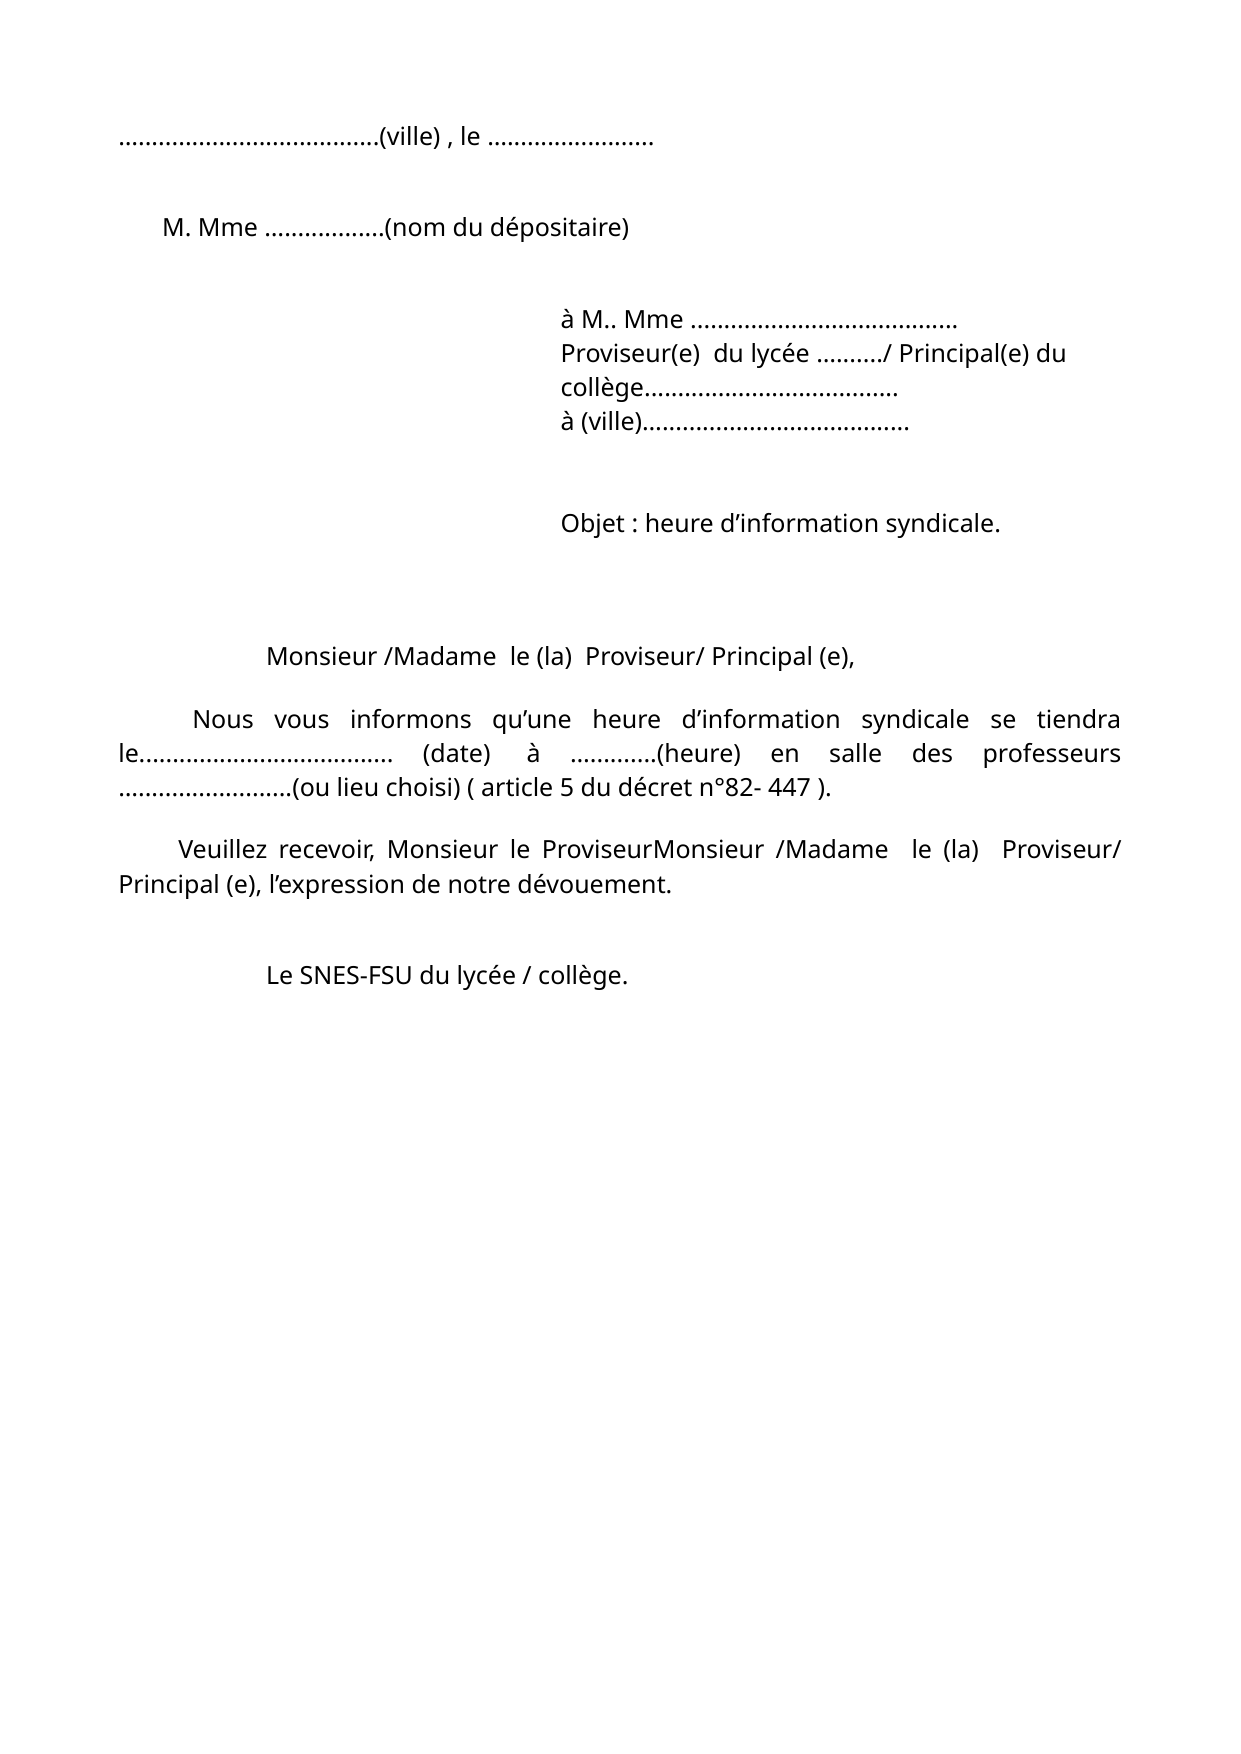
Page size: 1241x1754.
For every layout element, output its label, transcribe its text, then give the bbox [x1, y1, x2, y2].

text Le SNES-FSU du lycée / collège. [192, 958, 1122, 992]
text …....................................(ville) , le …...................... [118, 118, 1122, 152]
text Proviseur(e) du lycée …......./ Principal(e) du collège...................................... à (ville)…..................................... Objet : heure d’information syndicale. [560, 335, 1122, 540]
text M. Mme …...............(nom du dépositaire) [118, 210, 1122, 244]
text Monsieur /Madame le (la) Proviseur/ Principal (e), [192, 638, 1122, 672]
text Veuillez recevoir, Monsieur le ProviseurMonsieur /Madame le (la) Proviseur/ Principal (e), l’expression de notre dévouement. [118, 832, 1122, 900]
text à M.. Mme ........................................ [560, 301, 1122, 335]
text Nous vous informons qu’une heure d’information syndicale se tiendra le...................................... (date) à …..........(heure) en salle des professeurs ….......................(ou lieu choisi) ( article 5 du décret n°82- 447 ). [118, 701, 1122, 803]
